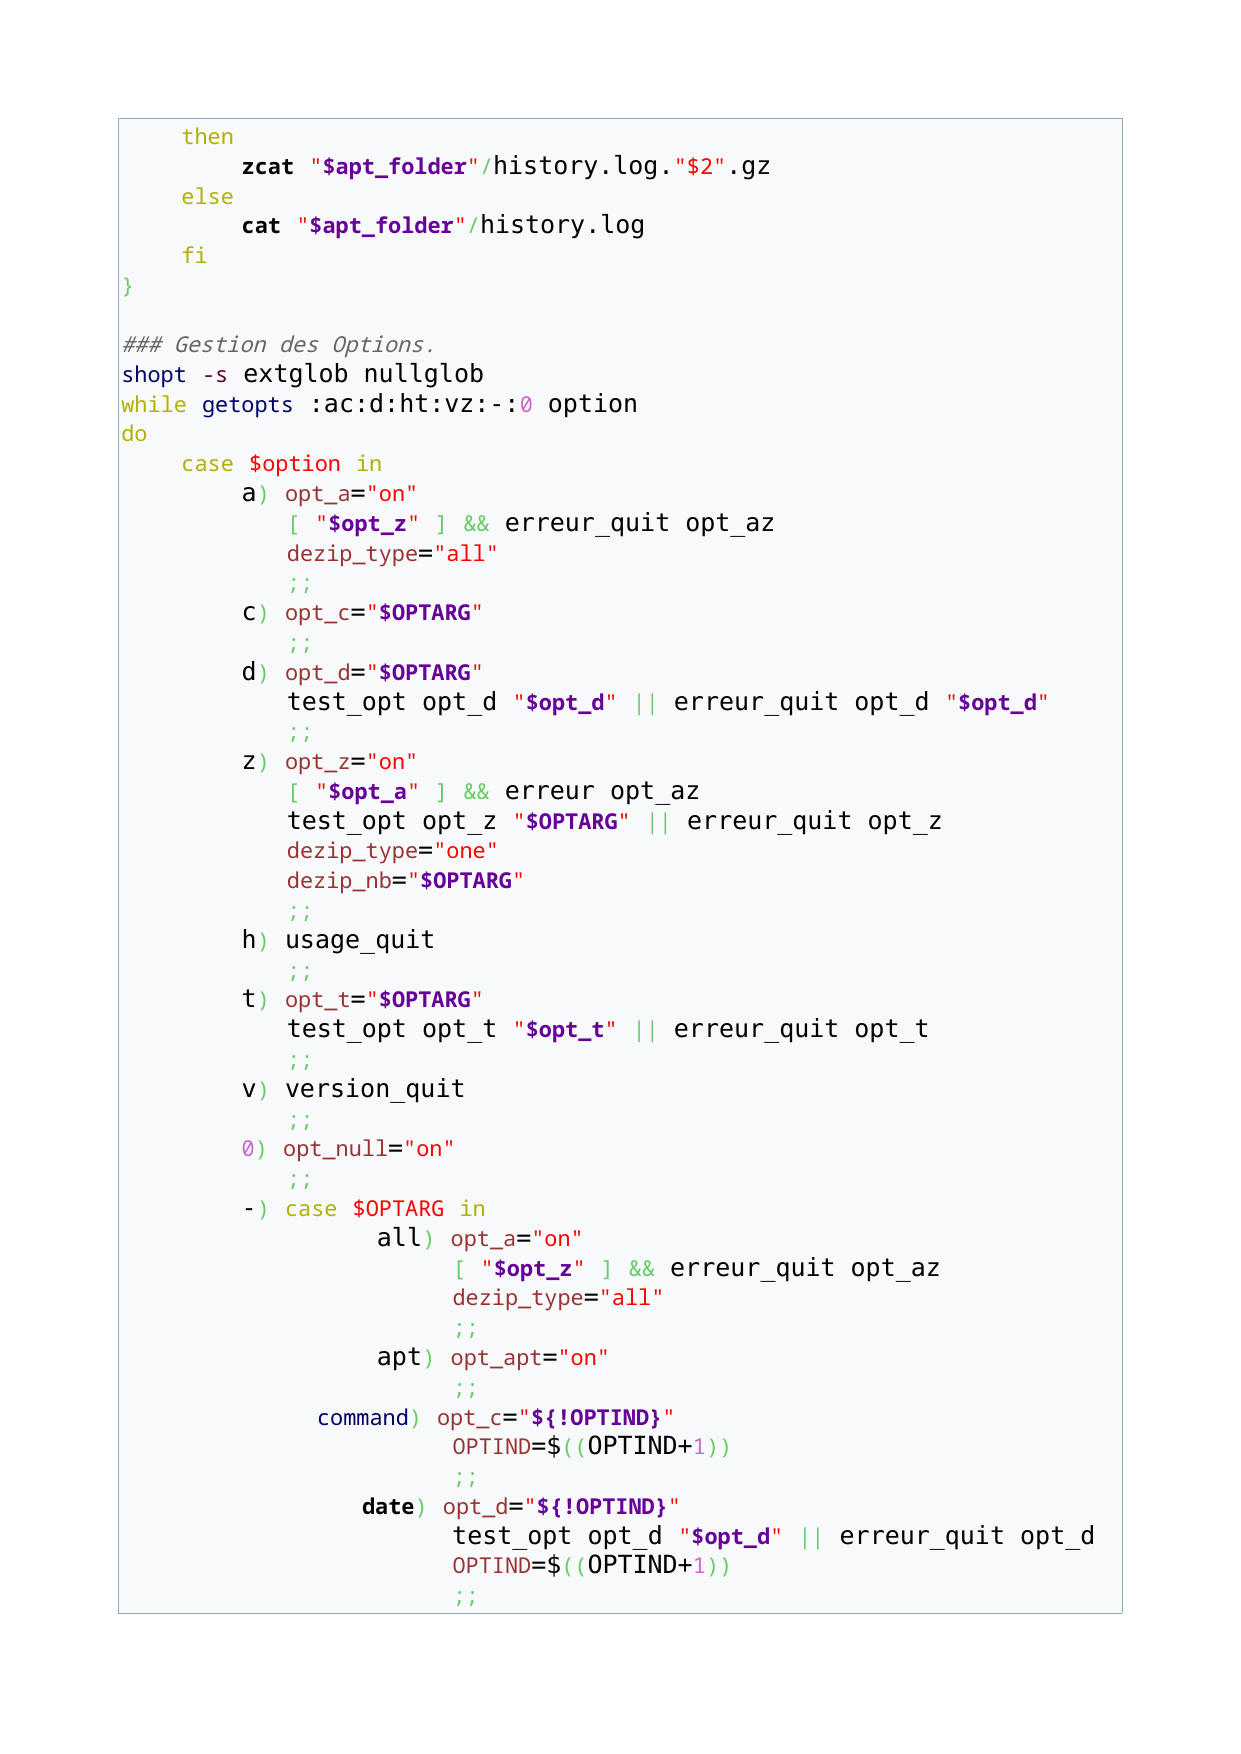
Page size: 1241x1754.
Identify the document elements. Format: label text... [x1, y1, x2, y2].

table_header then zcat "$apt_folder"/history.log."$2".gz else cat "$apt_folder"/history.log fi } ### Gestion des Options. shopt -s extglob nullglob while getopts :ac:d:ht:vz:-:0 option do case $option in a) opt_a="on" [ "$opt_z" ] && erreur_quit opt_az dezip_type="all" ;; c) opt_c="$OPTARG" ;; d) opt_d="$OPTARG" test_opt opt_d "$opt_d" || erreur_quit opt_d "$opt_d" ;; z) opt_z="on" [ "$opt_a" ] && erreur opt_az test_opt opt_z "$OPTARG" || erreur_quit opt_z dezip_type="one" dezip_nb="$OPTARG" ;; h) usage_quit ;; t) opt_t="$OPTARG" test_opt opt_t "$opt_t" || erreur_quit opt_t ;; v) version_quit ;; 0) opt_null="on" ;; -) case $OPTARG in all) opt_a="on" [ "$opt_z" ] && erreur_quit opt_az dezip_type="all" ;; apt) opt_apt="on" ;; command) opt_c="${!OPTIND}" OPTIND=$((OPTIND+1)) ;; date) opt_d="${!OPTIND}" test_opt opt_d "$opt_d" || erreur_quit opt_d OPTIND=$((OPTIND+1)) ;; [119, 119, 1122, 1613]
